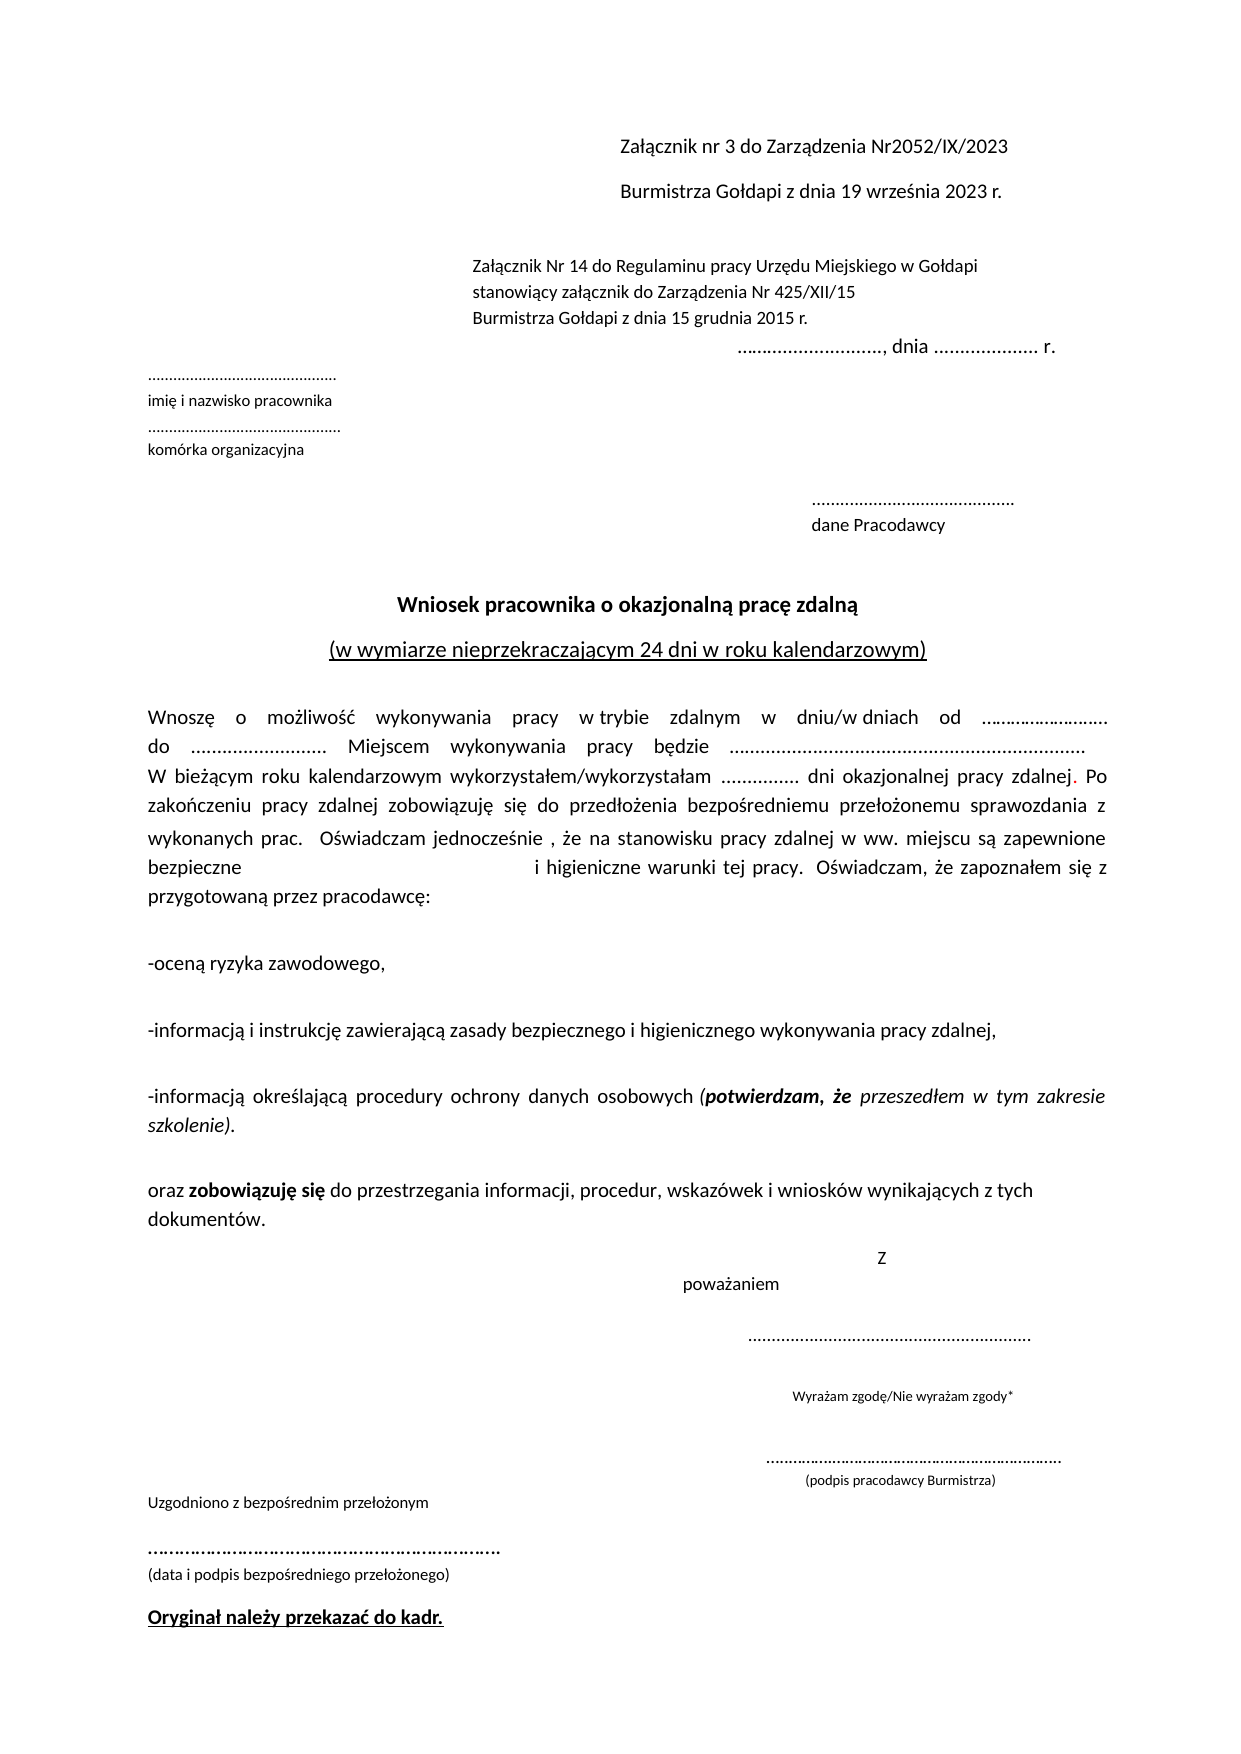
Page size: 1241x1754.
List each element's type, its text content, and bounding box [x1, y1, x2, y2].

text stanowiący załącznik do Zarządzenia Nr 425/XII/15 [472, 280, 1107, 303]
text Wnoszę o możliwość wykonywania pracy w trybie zdalnym w dniu/w dniach od …………………..… do .......................... Miejscem wykonywania pracy będzie …................................................................. W bieżącym roku kalendarzowym wykorzystałem/wykorzystałam ............... dni okazjonalnej pracy zdalnej. Po zakończeniu pracy zdalnej zobowiązuję się do przedłożenia bezpośredniemu przełożonemu sprawozdania z wykonanych prac. Oświadczam jednocześnie , że na stanowisku pracy zdalnej w ww. miejscu są zapewnione bezpieczne i higieniczne warunki tej pracy. Oświadczam, że zapoznałem się z przygotowaną przez pracodawcę: [148, 704, 1107, 909]
text …..……….…………………………………………….. [148, 1445, 1107, 1468]
text …………………………………………………………. [148, 1532, 1107, 1560]
text Oryginał należy przekazać do kadr. [148, 1604, 1107, 1629]
text (data i podpis bezpośredniego przełożonego) [148, 1564, 1107, 1584]
text imię i nazwisko pracownika [148, 390, 1107, 410]
text -informacją określającą procedury ochrony danych osobowych (potwierdzam, że przeszedłem w tym zakresie szkolenie). [148, 1083, 1107, 1138]
text -oceną ryzyka zawodowego, [148, 950, 1107, 976]
text Burmistrza Gołdapi z dnia 15 grudnia 2015 r. [472, 306, 1107, 329]
text komórka organizacyjna [148, 439, 1107, 459]
text (podpis pracodawcy Burmistrza) [664, 1472, 1063, 1489]
text Załącznik Nr 14 do Regulaminu pracy Urzędu Miejskiego w Gołdapi [472, 254, 1107, 277]
text ............................................................ [532, 1323, 1093, 1346]
text Wyrażam zgodę/Nie wyrażam zgody* [148, 1387, 1107, 1405]
text .............................................. [148, 416, 1107, 436]
text (w wymiarze nieprzekraczającym 24 dni w roku kalendarzowym) [148, 635, 1107, 663]
text -informacją i instrukcję zawierającą zasady bezpiecznego i higienicznego wykonywania pracy zdalnej, [148, 1017, 1107, 1042]
text Z poważaniem [532, 1246, 930, 1295]
text ........................................... dane Pracodawcy [811, 487, 1107, 537]
text Uzgodniono z bezpośrednim przełożonym [148, 1492, 1107, 1512]
text oraz zobowiązuję się do przestrzegania informacji, procedur, wskazówek i wniosków wynikających z tych dokumentów. [148, 1177, 1107, 1232]
text Załącznik nr 3 do Zarządzenia Nr2052/IX/2023 [532, 133, 1107, 158]
text Wniosek pracownika o okazjonalną pracę zdalną [148, 590, 1107, 618]
text ............................................. [148, 364, 1107, 385]
text Burmistrza Gołdapi z dnia 19 września 2023 r. [532, 179, 1107, 204]
text ……......................, dnia .................... r. [738, 333, 1107, 358]
